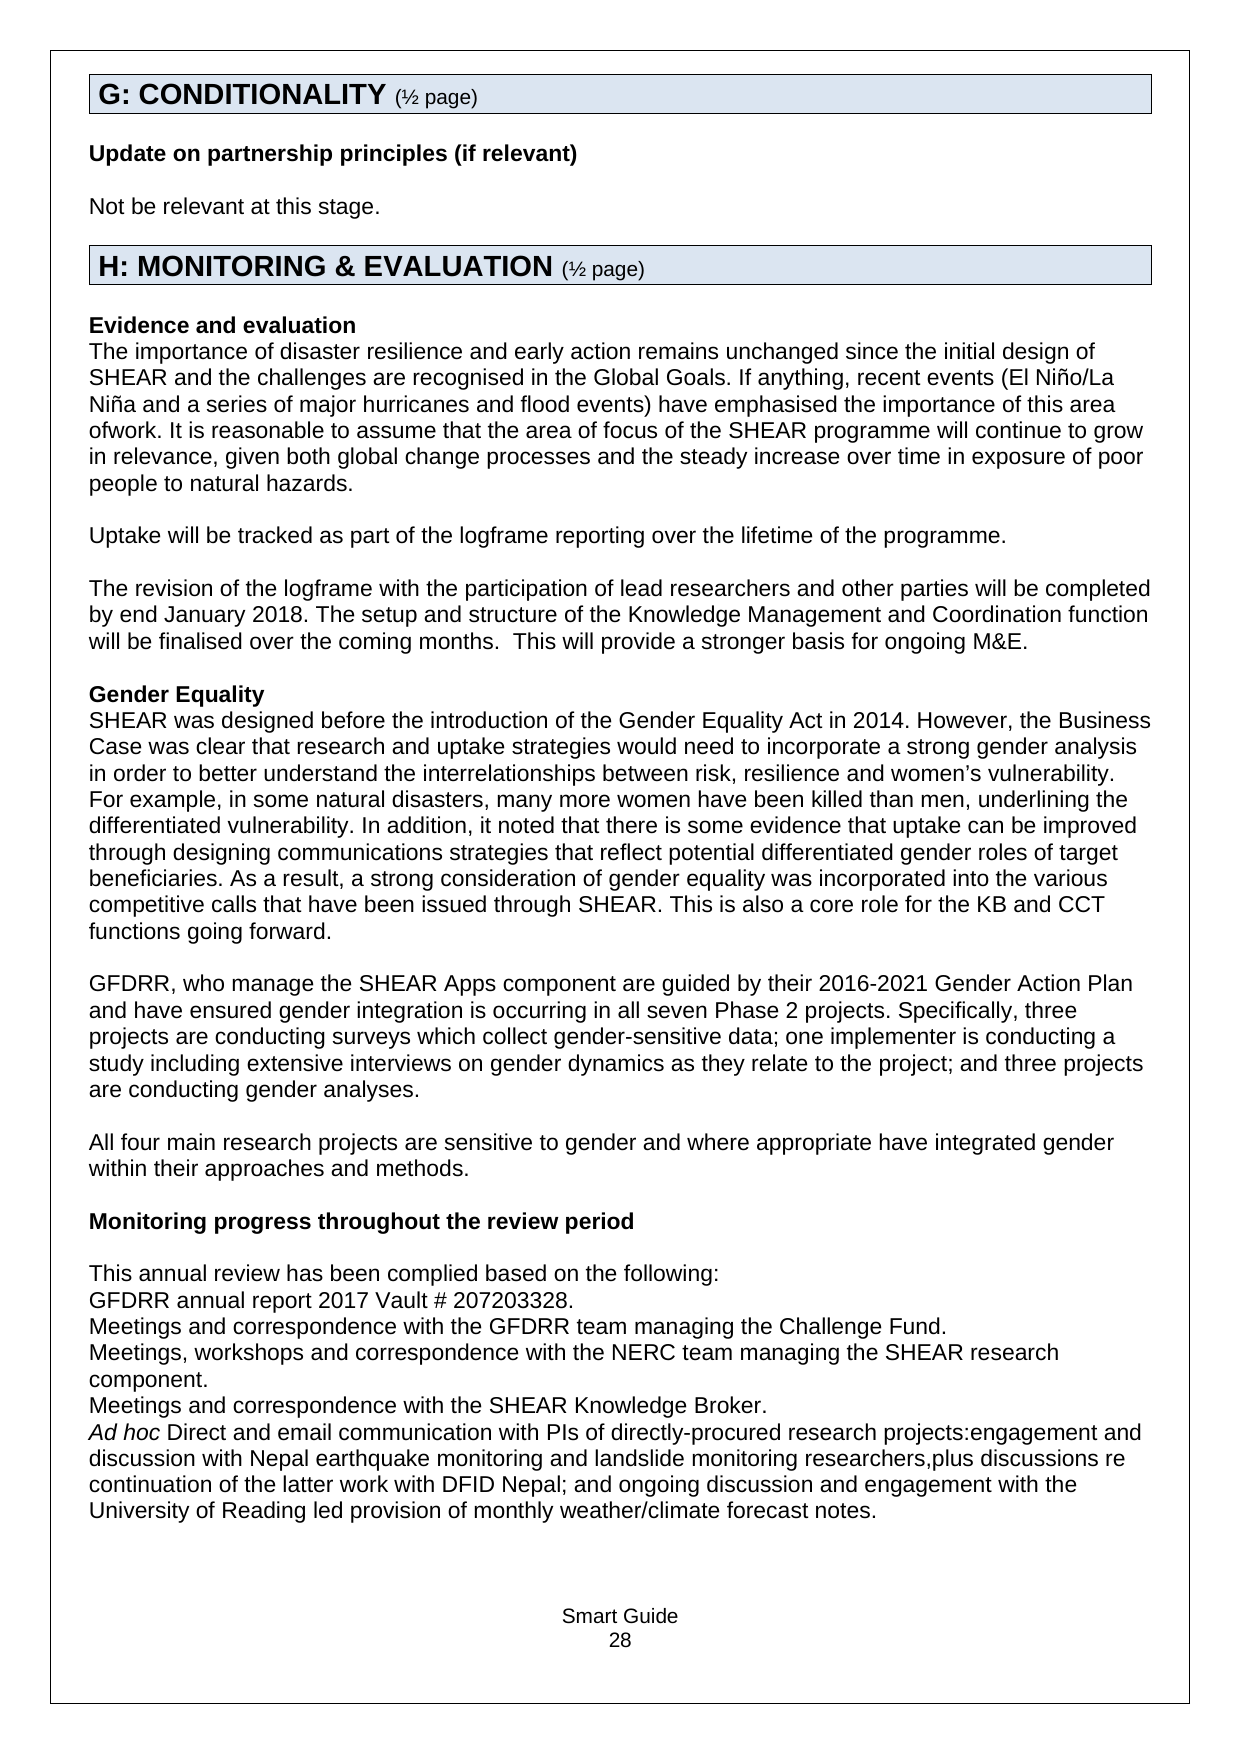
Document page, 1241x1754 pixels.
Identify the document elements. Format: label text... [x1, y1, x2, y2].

text Update on partnership principles (if relevant) [89, 140, 1152, 166]
text All four main research projects are sensitive to gender and where appropriate have integrated gender within their approaches and methods. [89, 1128, 1152, 1181]
text G: CONDITIONALITY (½ page) [90, 75, 1151, 113]
text Ad hoc Direct and email communication with PIs of directly-procured research projects:engagement and discussion with Nepal earthquake monitoring and landslide monitoring researchers,plus discussions re continuation of the latter work with DFID Nepal; and ongoing discussion and engagement with the University of Reading led provision of monthly weather/climate forecast notes. [89, 1418, 1152, 1524]
text The importance of disaster resilience and early action remains unchanged since the initial design of SHEAR and the challenges are recognised in the Global Goals. If anything, recent events (El Niño/La Niña and a series of major hurricanes and flood events) have emphasised the importance of this area ofwork. It is reasonable to assume that the area of focus of the SHEAR programme will continue to grow in relevance, given both global change processes and the steady increase over time in exposure of poor people to natural hazards. [89, 338, 1152, 496]
text Evidence and evaluation [89, 312, 1152, 338]
text Uptake will be tracked as part of the logframe reporting over the lifetime of the programme. [89, 522, 1152, 549]
text The revision of the logframe with the participation of lead researchers and other parties will be completed by end January 2018. The setup and structure of the Knowledge Management and Coordination function will be finalised over the coming months. This will provide a stronger basis for ongoing M&E. [89, 575, 1152, 654]
text Gender Equality [89, 681, 1152, 707]
text GFDRR, who manage the SHEAR Apps component are guided by their 2016-2021 Gender Action Plan and have ensured gender integration is occurring in all seven Phase 2 projects. Specifically, three projects are conducting surveys which collect gender-sensitive data; one implementer is conducting a study including extensive interviews on gender dynamics as they relate to the project; and three projects are conducting gender analyses. [89, 970, 1152, 1102]
text Meetings and correspondence with the GFDRR team managing the Challenge Fund. [89, 1313, 1152, 1339]
text SHEAR was designed before the introduction of the Gender Equality Act in 2014. However, the Business Case was clear that research and uptake strategies would need to incorporate a strong gender analysis in order to better understand the interrelationships between risk, resilience and women’s vulnerability. For example, in some natural disasters, many more women have been killed than men, underlining the differentiated vulnerability. In addition, it noted that there is some evidence that uptake can be improved through designing communications strategies that reflect potential differentiated gender roles of target beneficiaries. As a result, a strong consideration of gender equality was incorporated into the various competitive calls that have been issued through SHEAR. This is also a core role for the KB and CCT functions going forward. [89, 707, 1152, 944]
text Meetings, workshops and correspondence with the NERC team managing the SHEAR research component. [89, 1339, 1152, 1392]
text H: MONITORING & EVALUATION (½ page) [90, 246, 1151, 284]
text Monitoring progress throughout the review period [89, 1208, 1152, 1234]
text This annual review has been complied based on the following: [89, 1260, 1152, 1287]
text GFDRR annual report 2017 Vault # 207203328. [89, 1287, 1152, 1313]
text Meetings and correspondence with the SHEAR Knowledge Broker. [89, 1392, 1152, 1418]
text Not be relevant at this stage. [89, 193, 1152, 219]
